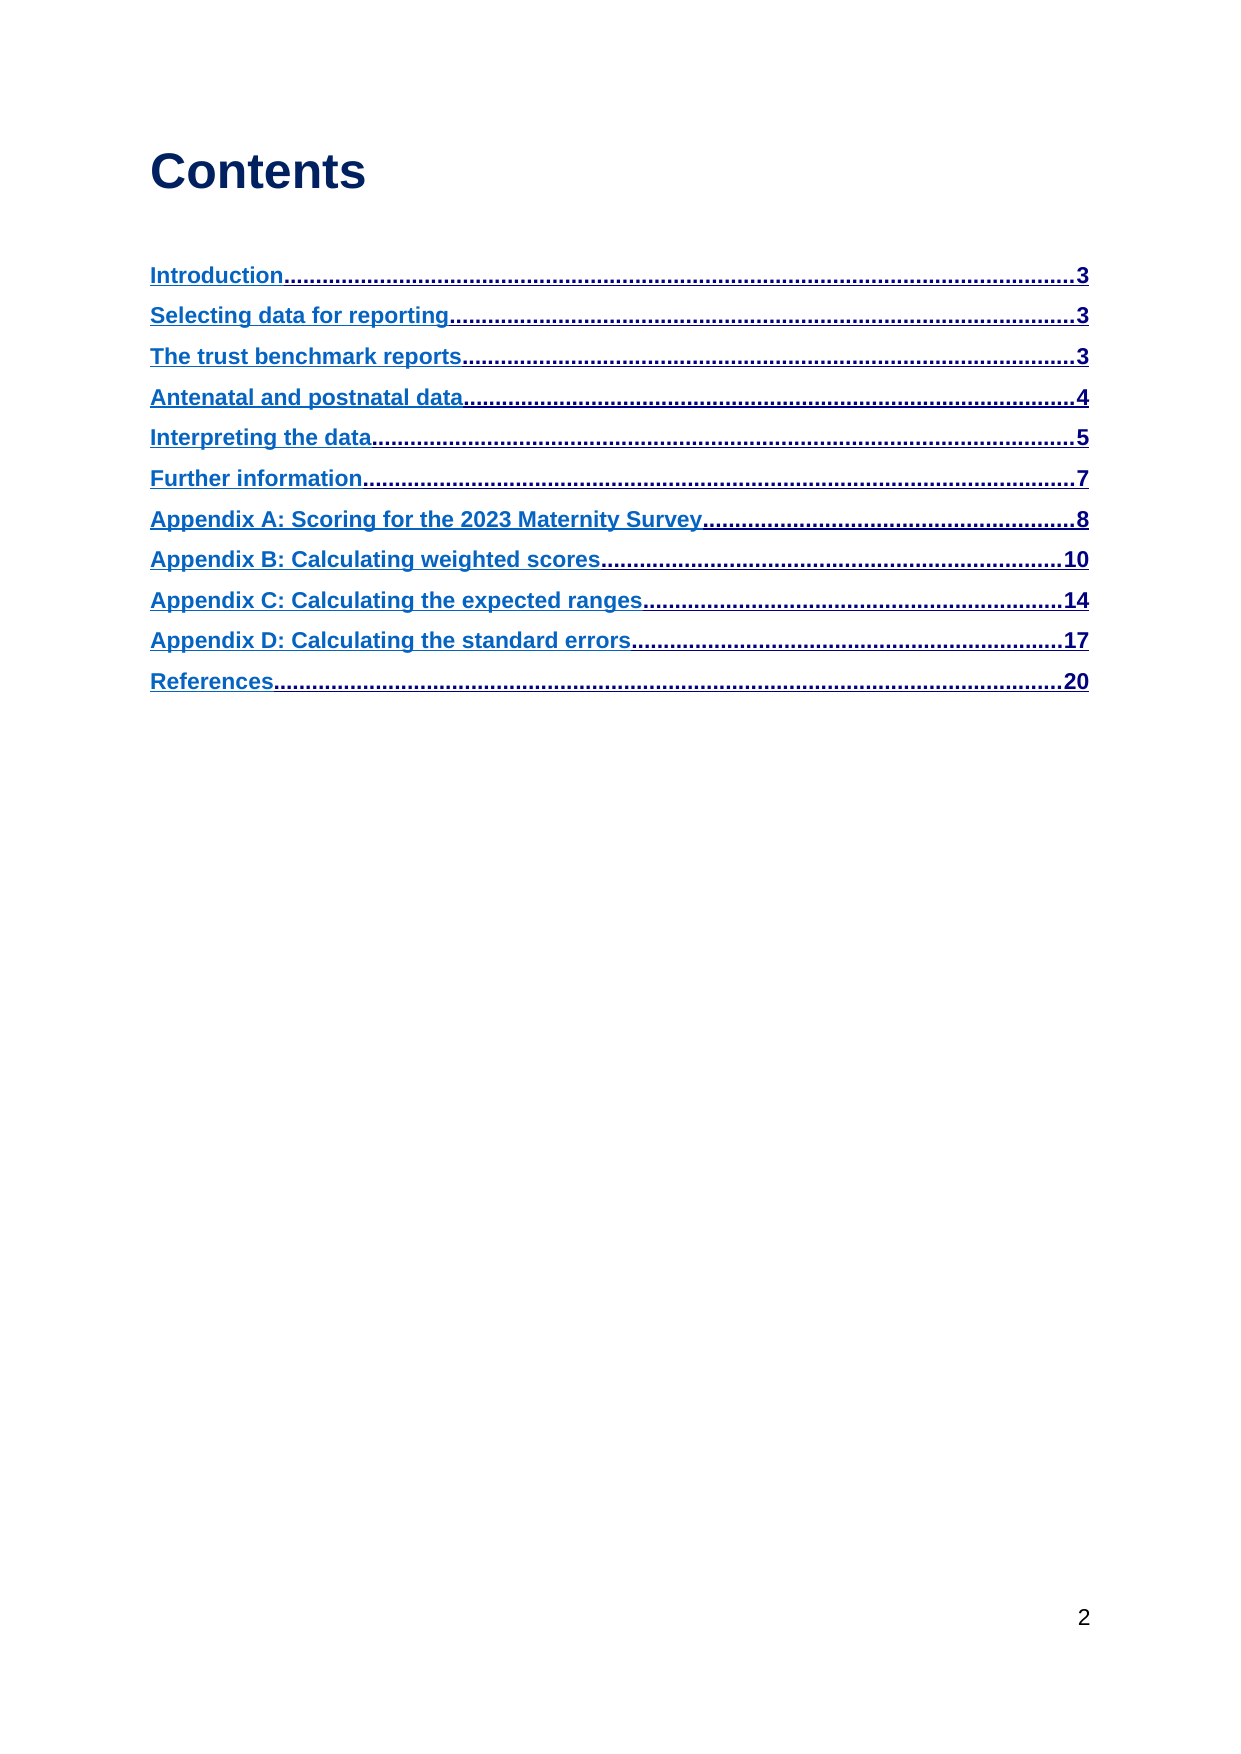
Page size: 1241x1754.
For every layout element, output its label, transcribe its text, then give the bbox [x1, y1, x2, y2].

text Antenatal and postnatal data 4 [150, 384, 1090, 410]
text Interpreting the data 5 [150, 424, 1090, 451]
text Appendix A: Scoring for the 2023 Maternity Survey 8 [150, 506, 1090, 532]
text References 20 [150, 668, 1090, 694]
text Further information 7 [150, 465, 1090, 491]
text The trust benchmark reports 3 [150, 343, 1090, 369]
text Appendix C: Calculating the expected ranges 14 [150, 587, 1090, 613]
subtitle Contents [150, 142, 1090, 199]
text Appendix B: Calculating weighted scores 10 [150, 546, 1090, 573]
text Selecting data for reporting 3 [150, 302, 1090, 329]
text Introduction 3 [150, 262, 1090, 288]
text Appendix D: Calculating the standard errors 17 [150, 627, 1090, 654]
